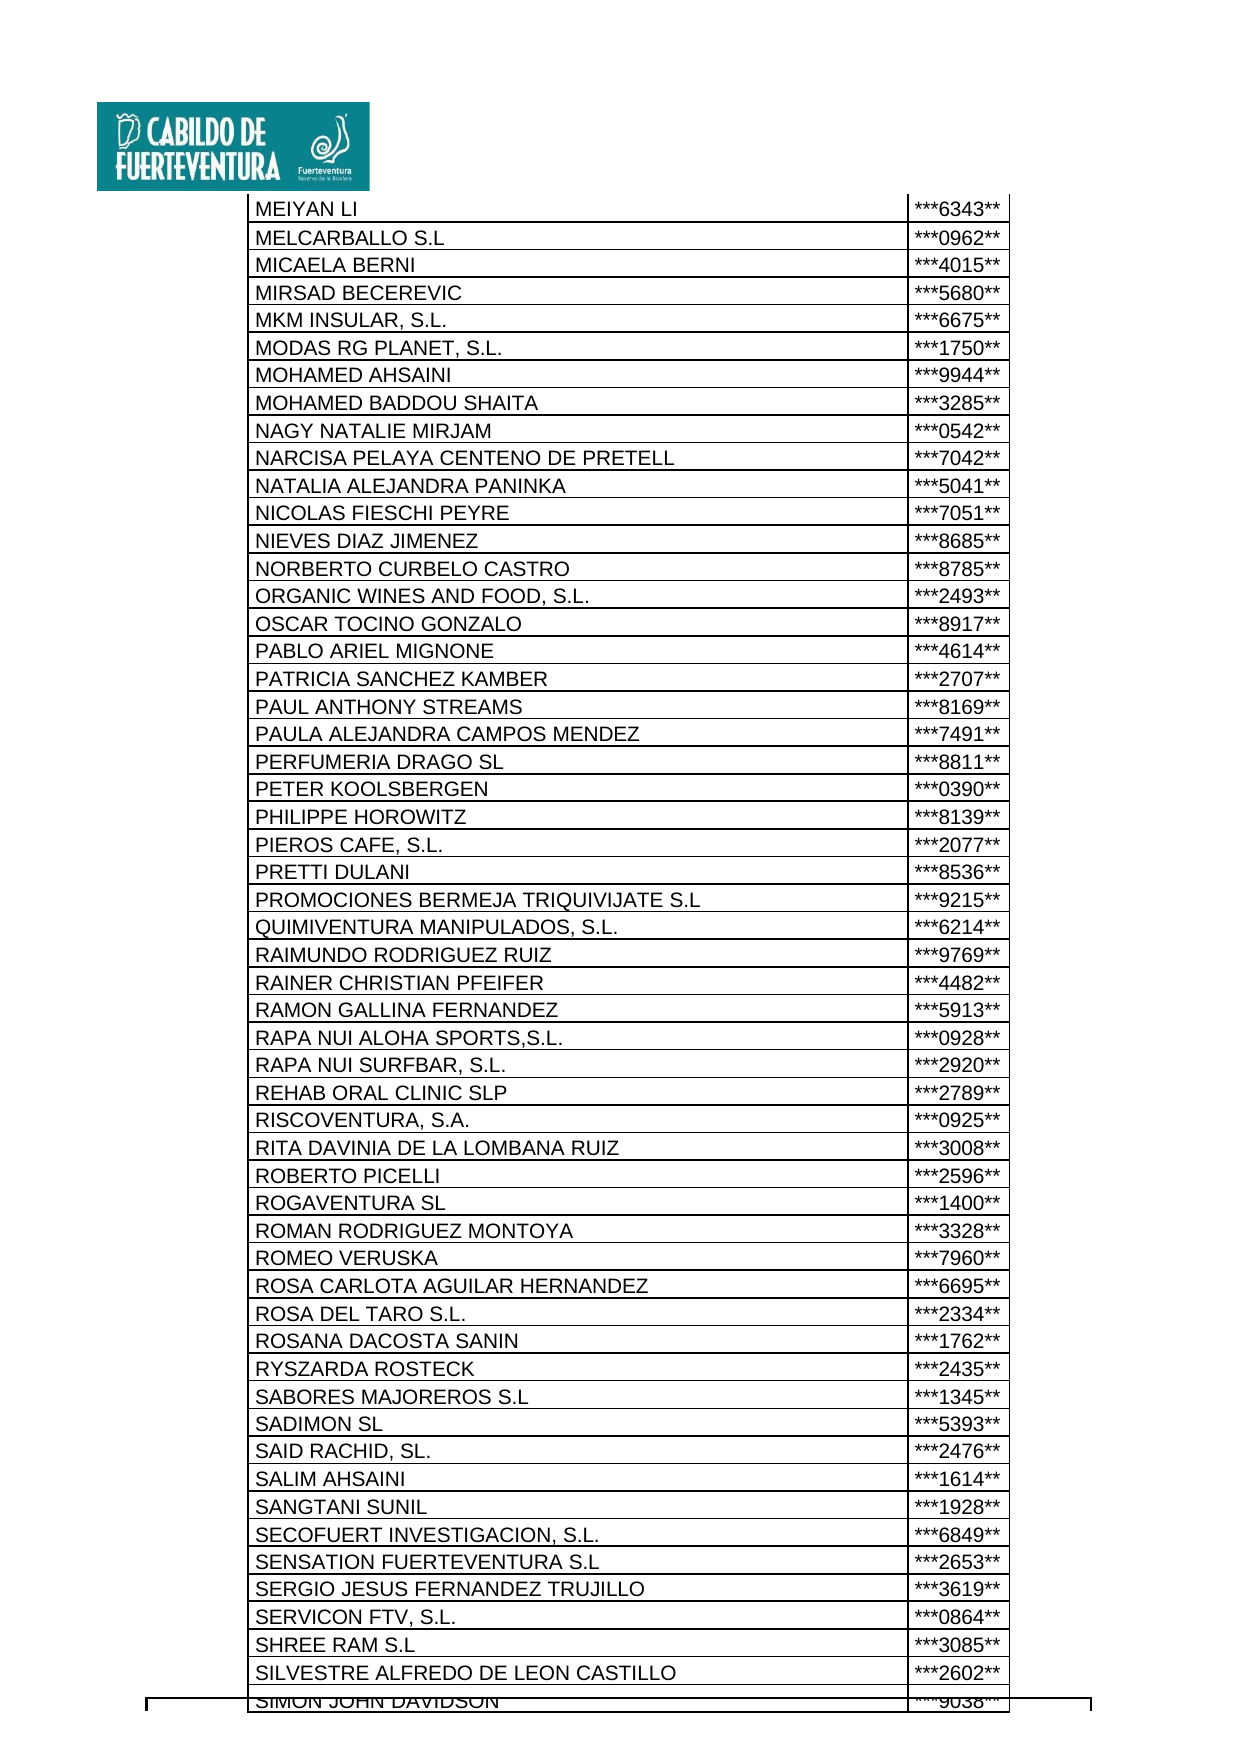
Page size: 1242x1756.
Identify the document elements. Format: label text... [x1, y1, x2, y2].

table_cell PAULA ALEJANDRA CAMPOS MENDEZ [249, 719, 907, 745]
table_cell ***5041** [909, 471, 1009, 497]
table_header ***6343** [909, 194, 1009, 221]
table_cell PABLO ARIEL MIGNONE [249, 637, 907, 662]
table_cell NAGY NATALIE MIRJAM [249, 416, 907, 442]
table_cell ***3008** [909, 1133, 1009, 1159]
table_cell SHREE RAM S.L [249, 1630, 907, 1656]
table_cell ***7051** [909, 498, 1009, 524]
table_cell RAIMUNDO RODRIGUEZ RUIZ [249, 940, 907, 966]
table_cell ***8811** [909, 747, 1009, 773]
table_cell RITA DAVINIA DE LA LOMBANA RUIZ [249, 1133, 907, 1159]
table_header [1010, 194, 1091, 1697]
table_cell ***7042** [909, 443, 1009, 469]
table_cell ***2596** [909, 1161, 1009, 1187]
table_cell ***5913** [909, 995, 1009, 1021]
table_cell ***8536** [909, 857, 1009, 883]
table_cell ***2334** [909, 1299, 1009, 1324]
table_cell MOHAMED AHSAINI [249, 361, 907, 386]
table_cell PATRICIA SANCHEZ KAMBER [249, 664, 907, 690]
table_cell MICAELA BERNI [249, 250, 907, 276]
table_cell ROMEO VERUSKA [249, 1243, 907, 1269]
table_cell NIEVES DIAZ JIMENEZ [249, 526, 907, 552]
table_cell ***6695** [909, 1271, 1009, 1297]
table_cell RAMON GALLINA FERNANDEZ [249, 995, 907, 1021]
table_cell SAID RACHID, SL. [249, 1437, 907, 1462]
table_cell ***3085** [909, 1630, 1009, 1656]
table_header [146, 194, 247, 1697]
table_cell ***0390** [909, 775, 1009, 800]
table_cell ***9215** [909, 885, 1009, 911]
table_cell ***8169** [909, 692, 1009, 718]
table_cell ***2707** [909, 664, 1009, 690]
table_cell NORBERTO CURBELO CASTRO [249, 554, 907, 580]
table_cell ***0925** [909, 1106, 1009, 1131]
table_cell MOHAMED BADDOU SHAITA [249, 388, 907, 414]
table_cell ***7491** [909, 719, 1009, 745]
table_cell ***6849** [909, 1519, 1009, 1545]
table_cell PERFUMERIA DRAGO SL [249, 747, 907, 773]
table_cell ***2493** [909, 581, 1009, 607]
table_cell NICOLAS FIESCHI PEYRE [249, 498, 907, 524]
table_cell SANGTANI SUNIL [249, 1492, 907, 1518]
table_cell QUIMIVENTURA MANIPULADOS, S.L. [249, 912, 907, 938]
table_cell REHAB ORAL CLINIC SLP [249, 1078, 907, 1104]
table_cell ROMAN RODRIGUEZ MONTOYA [249, 1216, 907, 1242]
table_cell ***2789** [909, 1078, 1009, 1104]
table_cell RAPA NUI SURFBAR, S.L. [249, 1050, 907, 1076]
table_cell OSCAR TOCINO GONZALO [249, 609, 907, 635]
table_cell RAINER CHRISTIAN PFEIFER [249, 968, 907, 993]
table_cell ***2435** [909, 1354, 1009, 1380]
table_cell ***3285** [909, 388, 1009, 414]
table_cell ***4015** [909, 250, 1009, 276]
table_cell ***3619** [909, 1575, 1009, 1600]
table_cell ***2077** [909, 830, 1009, 856]
table_cell ***9769** [909, 940, 1009, 966]
table_cell ***2476** [909, 1437, 1009, 1462]
table_cell NARCISA PELAYA CENTENO DE PRETELL [249, 443, 907, 469]
table_cell ***0542** [909, 416, 1009, 442]
table_cell MODAS RG PLANET, S.L. [249, 333, 907, 359]
table_cell ***9944** [909, 361, 1009, 386]
table_cell SENSATION FUERTEVENTURA S.L [249, 1547, 907, 1573]
table_cell PRETTI DULANI [249, 857, 907, 883]
table_cell SERVICON FTV, S.L. [249, 1602, 907, 1628]
table_cell ***9038** [909, 1699, 1009, 1711]
table_cell ***0928** [909, 1023, 1009, 1049]
table_cell ***6675** [909, 305, 1009, 331]
table_cell ***7960** [909, 1243, 1009, 1269]
table_cell MKM INSULAR, S.L. [249, 305, 907, 331]
table_cell ROBERTO PICELLI [249, 1161, 907, 1187]
table_cell PIEROS CAFE, S.L. [249, 830, 907, 856]
table_cell [909, 1685, 1009, 1697]
table_cell ROSANA DACOSTA SANIN [249, 1326, 907, 1352]
table_cell SADIMON SL [249, 1409, 907, 1435]
table_cell ***8785** [909, 554, 1009, 580]
table_cell [249, 1685, 907, 1697]
table_cell ***4482** [909, 968, 1009, 993]
table_cell ***5393** [909, 1409, 1009, 1435]
table_cell ***0962** [909, 223, 1009, 248]
table_cell ***1614** [909, 1464, 1009, 1490]
table_cell ***1345** [909, 1381, 1009, 1407]
table_cell PHILIPPE HOROWITZ [249, 802, 907, 828]
table_cell PETER KOOLSBERGEN [249, 775, 907, 800]
table_cell ***5680** [909, 278, 1009, 304]
table_cell SALIM AHSAINI [249, 1464, 907, 1490]
table_cell ***1750** [909, 333, 1009, 359]
table_cell ***1400** [909, 1188, 1009, 1214]
table_cell ***2602** [909, 1657, 1009, 1683]
table_cell RYSZARDA ROSTECK [249, 1354, 907, 1380]
table_cell ***0864** [909, 1602, 1009, 1628]
table_cell ***8917** [909, 609, 1009, 635]
table_cell ROGAVENTURA SL [249, 1188, 907, 1214]
table_cell ***1762** [909, 1326, 1009, 1352]
table_header MEIYAN LI [249, 194, 907, 221]
table_cell [148, 1699, 247, 1711]
table_cell SILVESTRE ALFREDO DE LEON CASTILLO [249, 1657, 907, 1683]
table_cell ***2653** [909, 1547, 1009, 1573]
table_cell PAUL ANTHONY STREAMS [249, 692, 907, 718]
table_cell ***1928** [909, 1492, 1009, 1518]
table_cell ROSA CARLOTA AGUILAR HERNANDEZ [249, 1271, 907, 1297]
table_cell MELCARBALLO S.L [249, 223, 907, 248]
table_cell [1010, 1699, 1090, 1711]
table_cell RISCOVENTURA, S.A. [249, 1106, 907, 1131]
table_cell RAPA NUI ALOHA SPORTS,S.L. [249, 1023, 907, 1049]
table_cell SIMON JOHN DAVIDSON [249, 1699, 907, 1711]
table_cell ***8139** [909, 802, 1009, 828]
table_cell SERGIO JESUS FERNANDEZ TRUJILLO [249, 1575, 907, 1600]
table_cell ROSA DEL TARO S.L. [249, 1299, 907, 1324]
table_cell ***2920** [909, 1050, 1009, 1076]
table_cell SECOFUERT INVESTIGACION, S.L. [249, 1519, 907, 1545]
table_cell ***4614** [909, 637, 1009, 662]
table_cell NATALIA ALEJANDRA PANINKA [249, 471, 907, 497]
table_cell ***6214** [909, 912, 1009, 938]
table_cell SABORES MAJOREROS S.L [249, 1381, 907, 1407]
table_cell MIRSAD BECEREVIC [249, 278, 907, 304]
table_cell ***8685** [909, 526, 1009, 552]
table_cell PROMOCIONES BERMEJA TRIQUIVIJATE S.L [249, 885, 907, 911]
table_cell ***3328** [909, 1216, 1009, 1242]
table_cell ORGANIC WINES AND FOOD, S.L. [249, 581, 907, 607]
